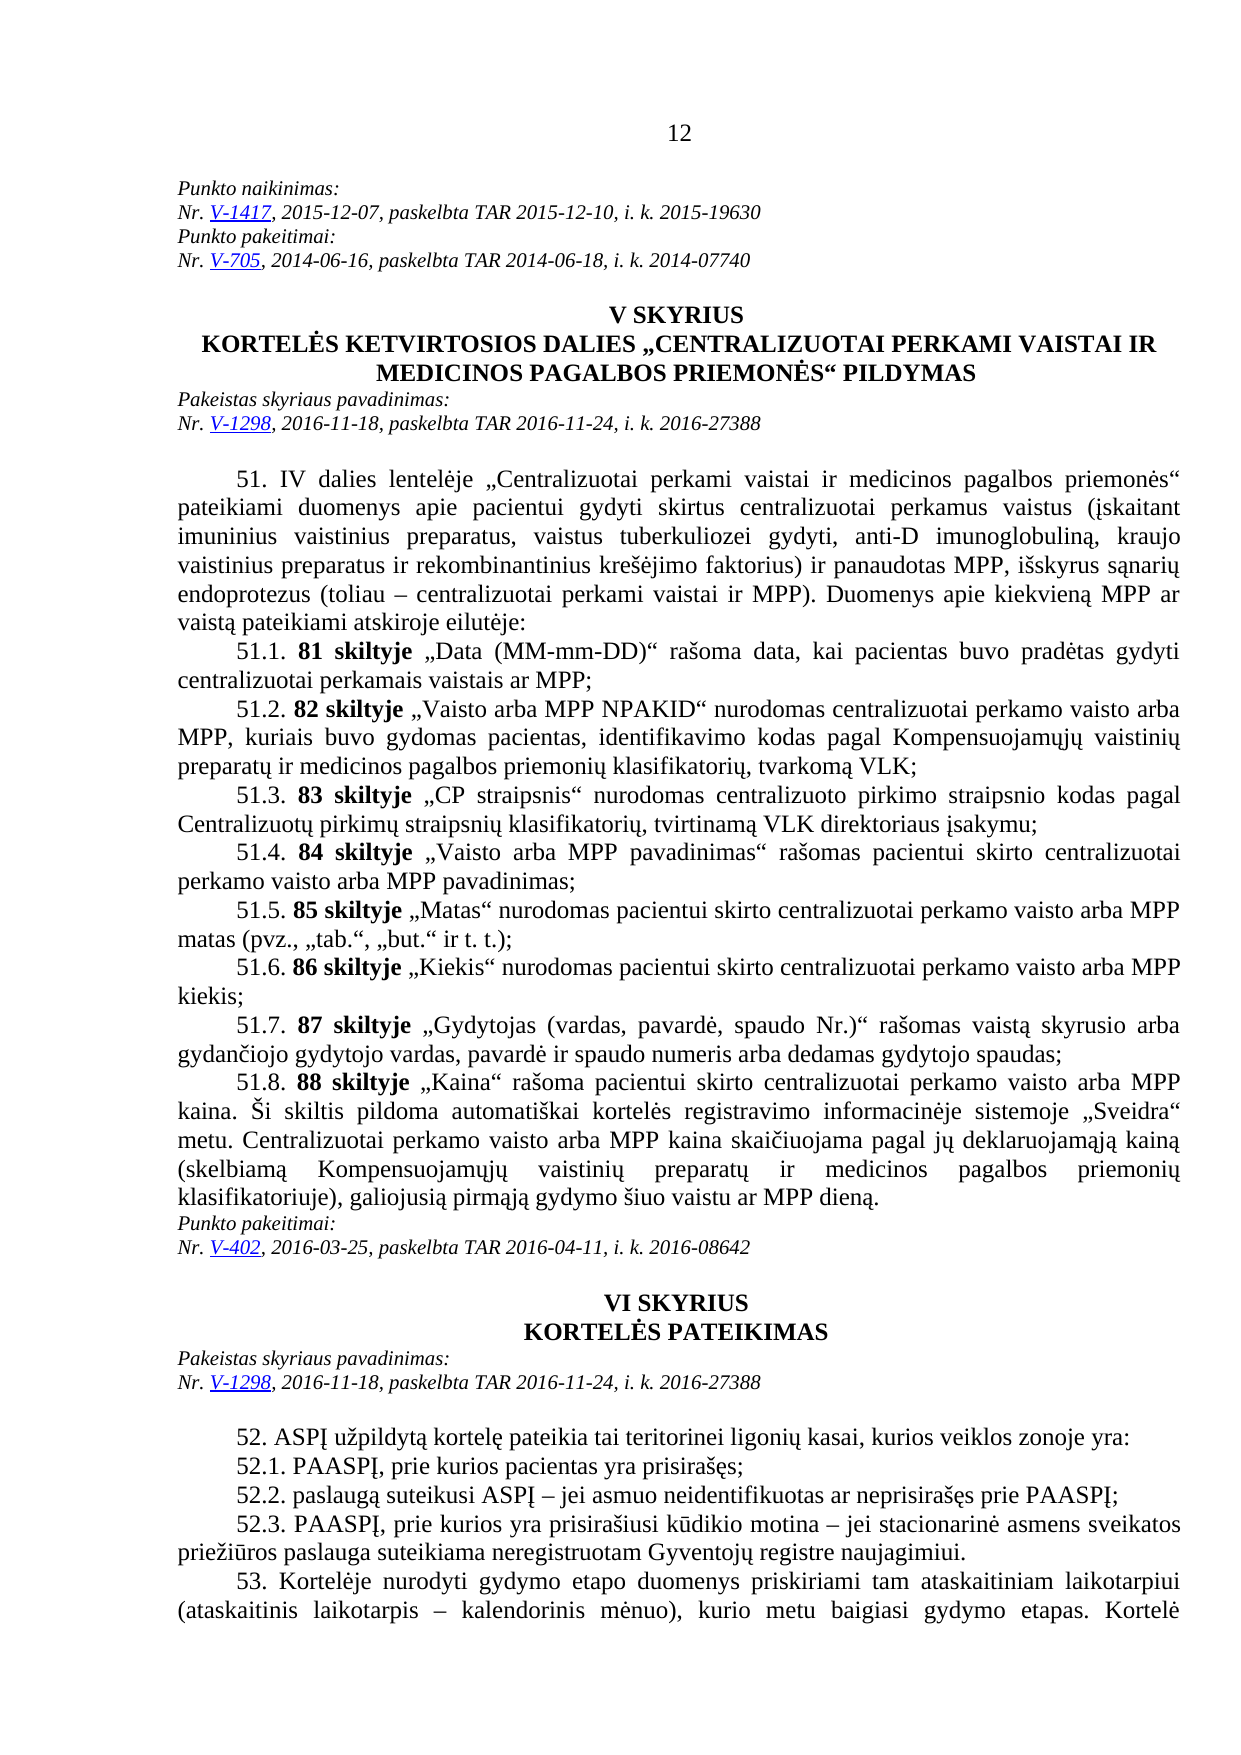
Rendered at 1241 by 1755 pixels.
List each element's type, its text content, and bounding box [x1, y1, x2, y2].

text Punkto naikinimas: [177, 176, 1181, 200]
text Nr. V-1298, 2016-11-18, paskelbta TAR 2016-11-24, i. k. 2016-27388 [177, 1370, 1181, 1394]
text 52.3. PAASPĮ, prie kurios yra prisirašiusi kūdikio motina – jei stacionarinė asmens sveikatos priežiūros paslauga suteikiama neregistruotam Gyventojų registre naujagimiui. [177, 1509, 1181, 1566]
text Punkto pakeitimai: [177, 1211, 1181, 1235]
text 51.5. 85 skiltyje „Matas“ nurodomas pacientui skirto centralizuotai perkamo vaisto arba MPP matas (pvz., „tab.“, „but.“ ir t. t.); [177, 895, 1181, 952]
text Punkto pakeitimai: [177, 224, 1181, 248]
text 52.1. PAASPĮ, prie kurios pacientas yra prisirašęs; [177, 1451, 1181, 1480]
text 52.2. paslaugą suteikusi ASPĮ – jei asmuo neidentifikuotas ar neprisirašęs prie PAASPĮ; [177, 1480, 1181, 1509]
text 51.8. 88 skiltyje „Kaina“ rašoma pacientui skirto centralizuotai perkamo vaisto arba MPP kaina. Ši skiltis pildoma automatiškai kortelės registravimo informacinėje sistemoje „Sveidra“ metu. Centralizuotai perkamo vaisto arba MPP kaina skaičiuojama pagal jų deklaruojamąją kainą (skelbiamą Kompensuojamųjų vaistinių preparatų ir medicinos pagalbos priemonių klasifikatoriuje), galiojusią pirmąją gydymo šiuo vaistu ar MPP dieną. [177, 1067, 1181, 1211]
text 53. Kortelėje nurodyti gydymo etapo duomenys priskiriami tam ataskaitiniam laikotarpiui (ataskaitinis laikotarpis – kalendorinis mėnuo), kurio metu baigiasi gydymo etapas. Kortelė [177, 1566, 1181, 1624]
text VI SKYRIUS KORTELĖS PATEIKIMAS [177, 1288, 1181, 1346]
text 52. ASPĮ užpildytą kortelę pateikia tai teritorinei ligonių kasai, kurios veiklos zonoje yra: [177, 1422, 1181, 1451]
text 51. IV dalies lentelėje „Centralizuotai perkami vaistai ir medicinos pagalbos priemonės“ pateikiami duomenys apie pacientui gydyti skirtus centralizuotai perkamus vaistus (įskaitant imuninius vaistinius preparatus, vaistus tuberkuliozei gydyti, anti-D imunoglobuliną, kraujo vaistinius preparatus ir rekombinantinius krešėjimo faktorius) ir panaudotas MPP, išskyrus sąnarių endoprotezus (toliau – centralizuotai perkami vaistai ir MPP). Duomenys apie kiekvieną MPP ar vaistą pateikiami atskiroje eilutėje: [177, 464, 1181, 636]
text Pakeistas skyriaus pavadinimas: [177, 1346, 1181, 1370]
text V SKYRIUS KORTELĖS KETVIRTOSIOS DALIES „CENTRALIZUOTAI PERKAMI VAISTAI IR MEDICINOS PAGALBOS PRIEMONĖS“ PILDYMAS [177, 301, 1181, 387]
text 51.2. 82 skiltyje „Vaisto arba MPP NPAKID“ nurodomas centralizuotai perkamo vaisto arba MPP, kuriais buvo gydomas pacientas, identifikavimo kodas pagal Kompensuojamųjų vaistinių preparatų ir medicinos pagalbos priemonių klasifikatorių, tvarkomą VLK; [177, 694, 1181, 780]
text 51.3. 83 skiltyje „CP straipsnis“ nurodomas centralizuoto pirkimo straipsnio kodas pagal Centralizuotų pirkimų straipsnių klasifikatorių, tvirtinamą VLK direktoriaus įsakymu; [177, 780, 1181, 837]
text Nr. V-402, 2016-03-25, paskelbta TAR 2016-04-11, i. k. 2016-08642 [177, 1235, 1181, 1259]
text 51.1. 81 skiltyje „Data (MM-mm-DD)“ rašoma data, kai pacientas buvo pradėtas gydyti centralizuotai perkamais vaistais ar MPP; [177, 636, 1181, 694]
text Nr. V-1298, 2016-11-18, paskelbta TAR 2016-11-24, i. k. 2016-27388 [177, 411, 1181, 435]
text Pakeistas skyriaus pavadinimas: [177, 387, 1181, 411]
text Nr. V-705, 2014-06-16, paskelbta TAR 2014-06-18, i. k. 2014-07740 [177, 248, 1181, 272]
text 51.7. 87 skiltyje „Gydytojas (vardas, pavardė, spaudo Nr.)“ rašomas vaistą skyrusio arba gydančiojo gydytojo vardas, pavardė ir spaudo numeris arba dedamas gydytojo spaudas; [177, 1010, 1181, 1067]
text 51.6. 86 skiltyje „Kiekis“ nurodomas pacientui skirto centralizuotai perkamo vaisto arba MPP kiekis; [177, 952, 1181, 1010]
text 51.4. 84 skiltyje „Vaisto arba MPP pavadinimas“ rašomas pacientui skirto centralizuotai perkamo vaisto arba MPP pavadinimas; [177, 837, 1181, 895]
text Nr. V-1417, 2015-12-07, paskelbta TAR 2015-12-10, i. k. 2015-19630 [177, 200, 1181, 224]
